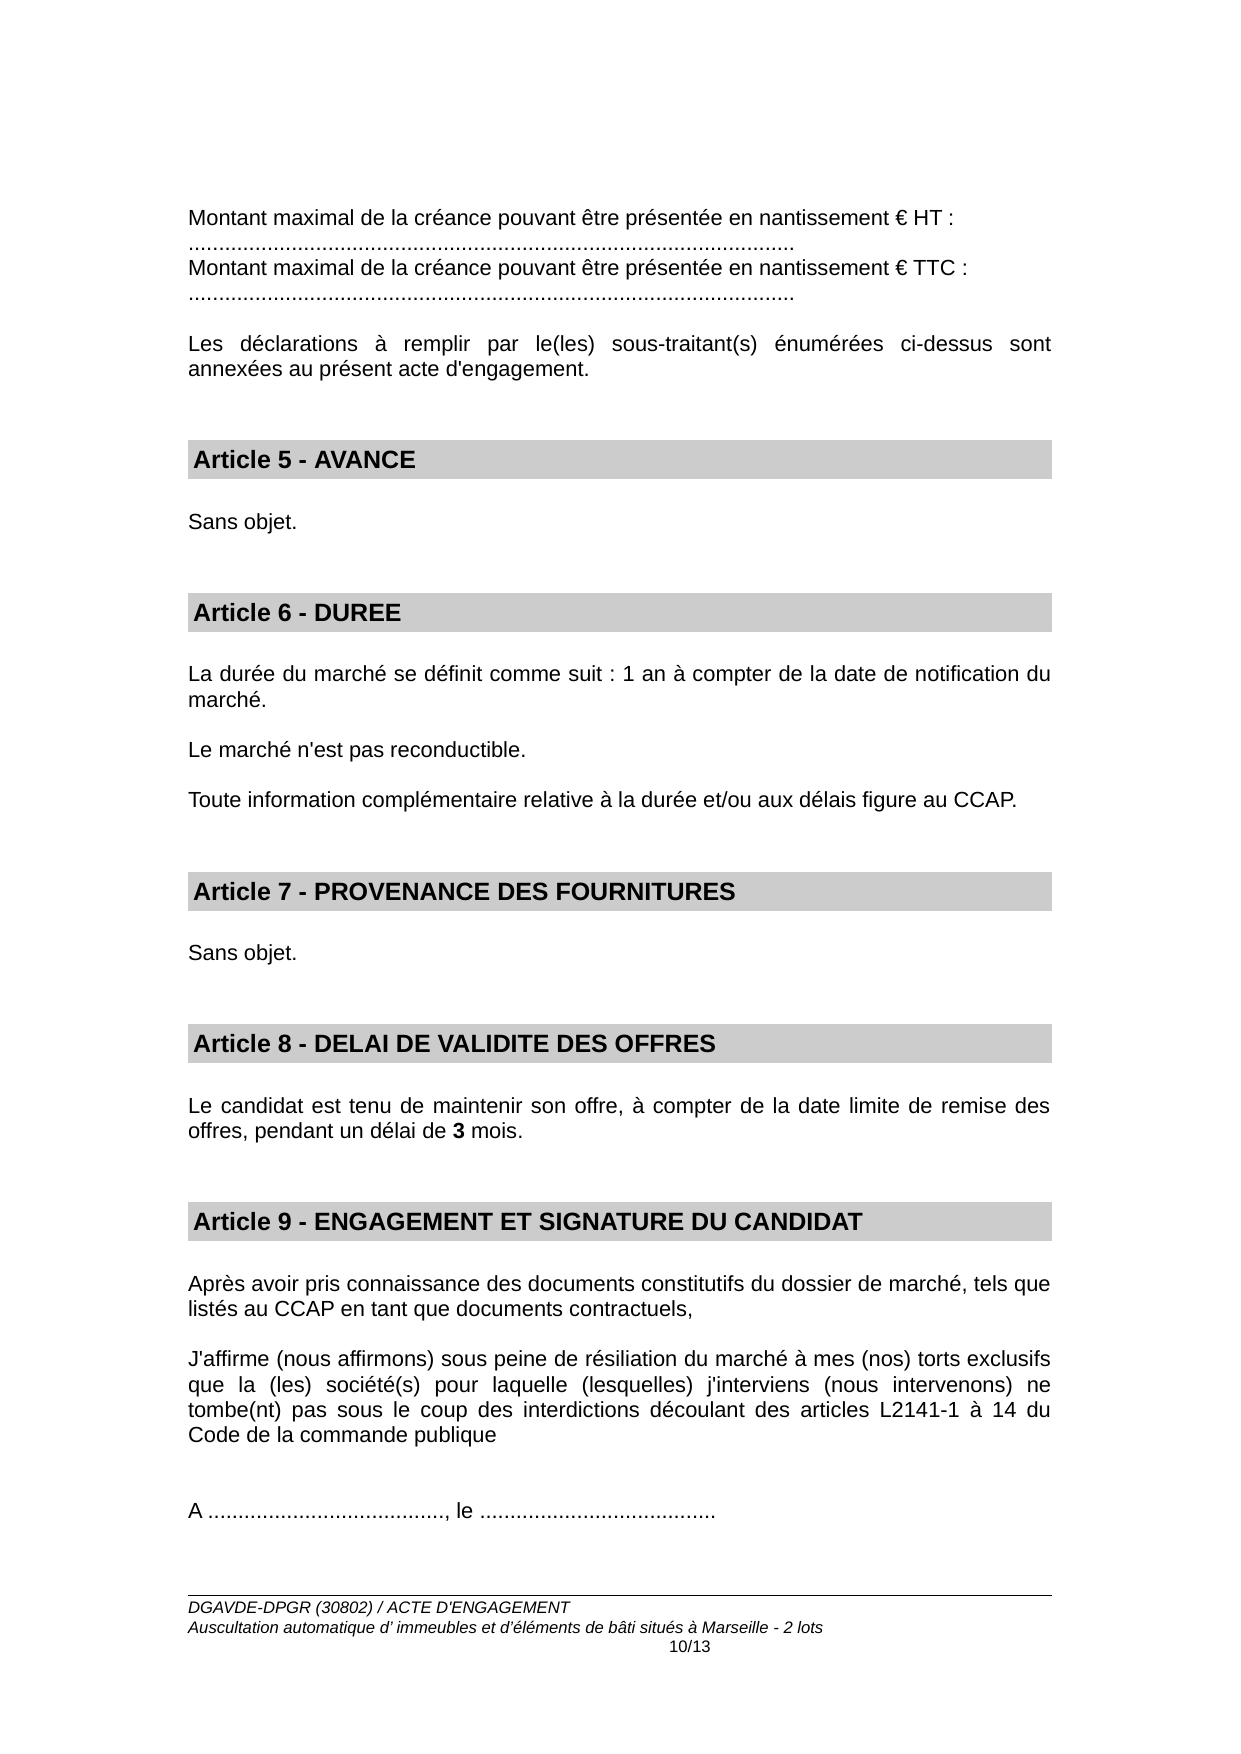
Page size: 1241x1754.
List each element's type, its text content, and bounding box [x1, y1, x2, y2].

subtitle ENGAGEMENT ET SIGNATURE DU CANDIDAT [190, 1205, 1050, 1239]
text Montant maximal de la créance pouvant être présentée en nantissement € HT : [188, 204, 1052, 230]
text Le candidat est tenu de maintenir son offre, à compter de la date limite de remise des offres, pendant un délai de 3 mois. [188, 1093, 1052, 1143]
text Montant maximal de la créance pouvant être présentée en nantissement € TTC : [188, 255, 1052, 280]
subtitle PROVENANCE DES FOURNITURES [190, 874, 1050, 908]
subtitle DELAI DE VALIDITE DES OFFRES [190, 1027, 1050, 1061]
text Le marché n'est pas reconductible. [188, 737, 1052, 762]
text .................................................................................................... [188, 280, 1052, 305]
text .................................................................................................... [188, 230, 1052, 255]
subtitle DUREE [190, 595, 1050, 630]
text J'affirme (nous affirmons) sous peine de résiliation du marché à mes (nos) torts exclusifs que la (les) société(s) pour laquelle (lesquelles) j'interviens (nous intervenons) ne tombe(nt) pas sous le coup des interdictions découlant des articles L2141-1 à 14 du Code de la commande publique [188, 1346, 1052, 1447]
text Toute information complémentaire relative à la durée et/ou aux délais figure au CCAP. [188, 787, 1052, 812]
text A ......................................., le ....................................... [188, 1497, 1052, 1523]
text Les déclarations à remplir par le(les) sous-traitant(s) énumérées ci-dessus sont annexées au présent acte d'engagement. [188, 331, 1052, 381]
subtitle AVANCE [190, 442, 1050, 477]
text Après avoir pris connaissance des documents constitutifs du dossier de marché, tels que listés au CCAP en tant que documents contractuels, [188, 1271, 1052, 1321]
text Sans objet. [188, 940, 1052, 965]
text Sans objet. [188, 508, 1052, 534]
text La durée du marché se définit comme suit : 1 an à compter de la date de notification du marché. [188, 661, 1052, 712]
